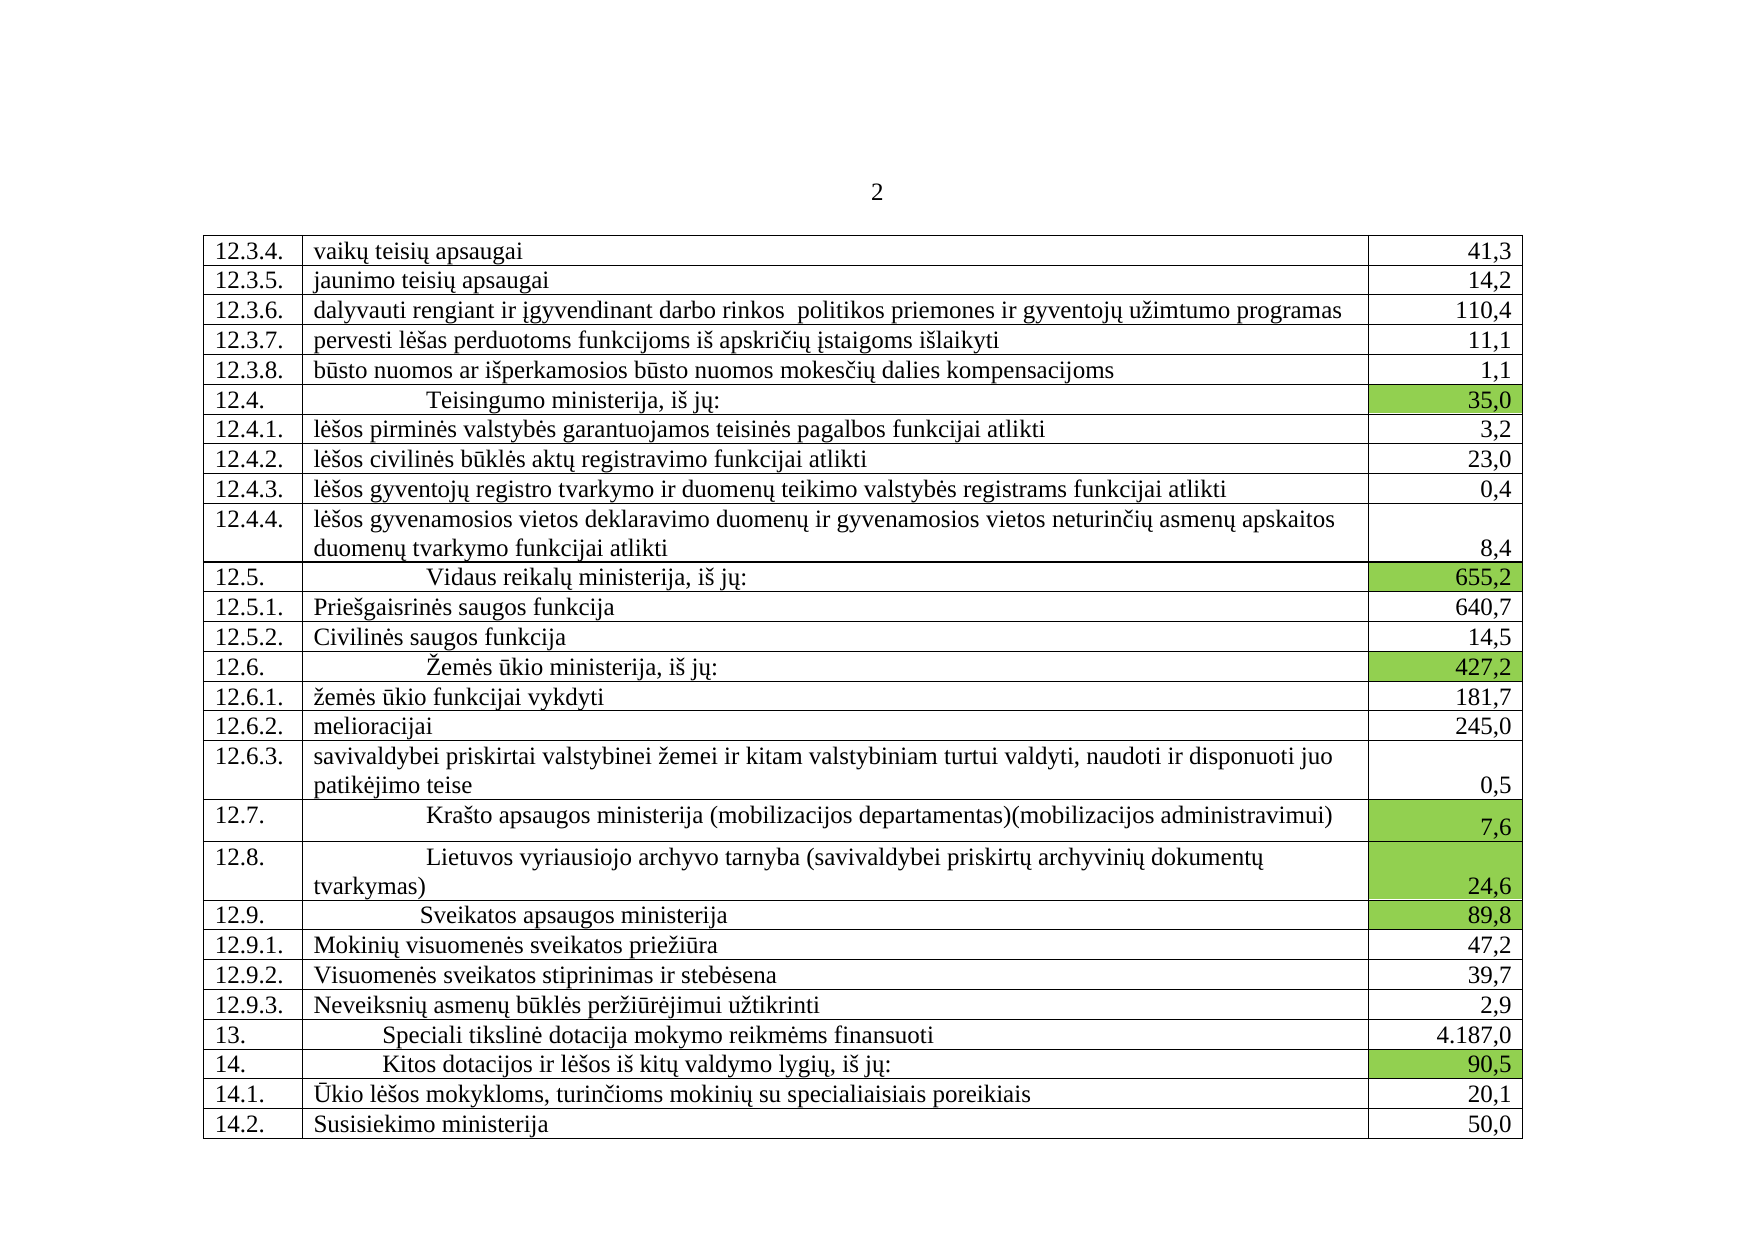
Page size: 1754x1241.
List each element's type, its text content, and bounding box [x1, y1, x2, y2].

table_cell 0,4 [1369, 474, 1522, 503]
table_cell 35,0 [1369, 385, 1522, 413]
table_cell Speciali tikslinė dotacija mokymo reikmėms finansuoti [303, 1020, 1368, 1048]
table_cell 20,1 [1369, 1079, 1522, 1108]
table_cell [1683, 591, 1754, 621]
table_cell [1683, 561, 1754, 591]
table_cell [1683, 384, 1754, 413]
table_cell [1523, 841, 1683, 899]
table_cell 13. [204, 1020, 302, 1048]
table_cell [1523, 324, 1683, 354]
table_cell Susisiekimo ministerija [303, 1109, 1368, 1138]
table_cell [1683, 503, 1754, 561]
table_cell Sveikatos apsaugos ministerija [303, 901, 1368, 929]
table_cell 12.4.3. [204, 474, 302, 503]
table_cell 50,0 [1369, 1109, 1522, 1138]
table_cell Priešgaisrinės saugos funkcija [303, 592, 1368, 621]
table_cell [1523, 561, 1683, 591]
table_cell 12.9.3. [204, 990, 302, 1019]
table_cell [1523, 900, 1683, 929]
table_cell [1523, 1049, 1683, 1078]
table_cell 12.5. [204, 563, 302, 591]
table_cell lėšos gyventojų registro tvarkymo ir duomenų teikimo valstybės registrams funkcijai atlikti [303, 474, 1368, 503]
table_cell 0,5 [1369, 741, 1522, 799]
table_cell 2,9 [1369, 990, 1522, 1019]
table_cell [1683, 959, 1754, 989]
table_cell 23,0 [1369, 444, 1522, 473]
table_cell 14,5 [1369, 622, 1522, 651]
table_cell [1683, 1019, 1754, 1048]
table_cell [1683, 1108, 1754, 1138]
table_cell 12.3.8. [204, 355, 302, 384]
table_cell [1683, 294, 1754, 324]
table_cell 427,2 [1369, 652, 1522, 681]
table_cell Kitos dotacijos ir lėšos iš kitų valdymo lygių, iš jų: [303, 1050, 1368, 1078]
table_cell 1,1 [1369, 355, 1522, 384]
table_cell Lietuvos vyriausiojo archyvo tarnyba (savivaldybei priskirtų archyvinių dokumentų tvarkymas) [303, 842, 1368, 899]
table_cell [1523, 799, 1683, 841]
table_cell [1523, 740, 1683, 799]
table_cell 47,2 [1369, 930, 1522, 959]
table_cell [1523, 414, 1683, 443]
table_cell Teisingumo ministerija, iš jų: [303, 385, 1368, 413]
table_cell 12.3.5. [204, 266, 302, 294]
table_cell [1683, 621, 1754, 651]
table_cell [1683, 235, 1754, 264]
table_cell savivaldybei priskirtai valstybinei žemei ir kitam valstybiniam turtui valdyti, naudoti ir disponuoti juo patikėjimo teise [303, 741, 1368, 799]
table_cell melioracijai [303, 711, 1368, 740]
table_cell Vidaus reikalų ministerija, iš jų: [303, 563, 1368, 591]
table_cell pervesti lėšas perduotoms funkcijoms iš apskričių įstaigoms išlaikyti [303, 325, 1368, 354]
table_cell 110,4 [1369, 295, 1522, 324]
table_cell žemės ūkio funkcijai vykdyti [303, 682, 1368, 710]
table_cell 11,1 [1369, 325, 1522, 354]
table_cell lėšos pirminės valstybės garantuojamos teisinės pagalbos funkcijai atlikti [303, 415, 1368, 443]
table_cell 7,6 [1369, 800, 1522, 841]
table_cell [1523, 651, 1683, 681]
table_cell 12.3.6. [204, 295, 302, 324]
table_cell [1523, 503, 1683, 561]
table_cell [1523, 443, 1683, 473]
table_cell 41,3 [1369, 236, 1522, 264]
table_cell [1523, 1108, 1683, 1138]
table_cell [1683, 740, 1754, 799]
table_cell [1523, 265, 1683, 294]
table_cell [1523, 959, 1683, 989]
table_cell [1683, 710, 1754, 740]
table_cell 181,7 [1369, 682, 1522, 710]
table_cell 12.9.2. [204, 960, 302, 989]
table_cell 12.8. [204, 842, 302, 899]
table_cell 12.3.7. [204, 325, 302, 354]
table_cell 39,7 [1369, 960, 1522, 989]
table_cell [1683, 929, 1754, 959]
table_cell 89,8 [1369, 901, 1522, 929]
table_cell 12.6.1. [204, 682, 302, 710]
table_cell lėšos gyvenamosios vietos deklaravimo duomenų ir gyvenamosios vietos neturinčių asmenų apskaitos duomenų tvarkymo funkcijai atlikti [303, 504, 1368, 561]
table_cell [1683, 473, 1754, 503]
table_cell 90,5 [1369, 1050, 1522, 1078]
table_cell 245,0 [1369, 711, 1522, 740]
table_cell 12.5.1. [204, 592, 302, 621]
table_cell vaikų teisių apsaugai [303, 236, 1368, 264]
table_cell 12.4.2. [204, 444, 302, 473]
table_cell [1523, 621, 1683, 651]
table_cell 12.5.2. [204, 622, 302, 651]
table_cell Civilinės saugos funkcija [303, 622, 1368, 651]
table_cell 12.3.4. [204, 236, 302, 264]
table_cell 12.9. [204, 901, 302, 929]
table_cell [1523, 710, 1683, 740]
table_cell Krašto apsaugos ministerija (mobilizacijos departamentas)(mobilizacijos administravimui) [303, 800, 1368, 841]
table_cell būsto nuomos ar išperkamosios būsto nuomos mokesčių dalies kompensacijoms [303, 355, 1368, 384]
table_cell 12.4.4. [204, 504, 302, 561]
table_cell 640,7 [1369, 592, 1522, 621]
table_cell 8,4 [1369, 504, 1522, 561]
table_cell [1523, 1078, 1683, 1108]
table_cell [1523, 681, 1683, 710]
table_cell [1683, 1078, 1754, 1108]
table_cell 14.2. [204, 1109, 302, 1138]
table_cell [1683, 681, 1754, 710]
table_cell [1683, 799, 1754, 841]
table_cell [1683, 265, 1754, 294]
table_cell jaunimo teisių apsaugai [303, 266, 1368, 294]
table_cell dalyvauti rengiant ir įgyvendinant darbo rinkos politikos priemones ir gyventojų užimtumo programas [303, 295, 1368, 324]
table_cell [1523, 929, 1683, 959]
table_cell 655,2 [1369, 563, 1522, 591]
table_cell [1523, 473, 1683, 503]
table_cell lėšos civilinės būklės aktų registravimo funkcijai atlikti [303, 444, 1368, 473]
table_cell [1523, 235, 1683, 264]
table_cell [1683, 354, 1754, 384]
table_cell [1683, 443, 1754, 473]
table_cell [1683, 989, 1754, 1019]
table_cell 24,6 [1369, 842, 1522, 899]
table_cell [1683, 900, 1754, 929]
table_cell [1523, 989, 1683, 1019]
table_cell 4.187,0 [1369, 1020, 1522, 1048]
table_cell [1523, 354, 1683, 384]
table_cell Neveiksnių asmenų būklės peržiūrėjimui užtikrinti [303, 990, 1368, 1019]
table_cell [1683, 651, 1754, 681]
table_cell 12.6.3. [204, 741, 302, 799]
table_cell [1523, 1019, 1683, 1048]
table_cell 12.6. [204, 652, 302, 681]
table_cell 12.9.1. [204, 930, 302, 959]
table_cell Ūkio lėšos mokykloms, turinčioms mokinių su specialiaisiais poreikiais [303, 1079, 1368, 1108]
table_cell [1683, 1049, 1754, 1078]
table_cell Visuomenės sveikatos stiprinimas ir stebėsena [303, 960, 1368, 989]
table_cell 3,2 [1369, 415, 1522, 443]
table_cell [1523, 591, 1683, 621]
table_cell 12.4. [204, 385, 302, 413]
table_cell 14. [204, 1050, 302, 1078]
table_cell [1683, 841, 1754, 899]
table_cell 12.4.1. [204, 415, 302, 443]
table_cell [1683, 414, 1754, 443]
table_cell Mokinių visuomenės sveikatos priežiūra [303, 930, 1368, 959]
table_cell [1523, 384, 1683, 413]
table_cell 14,2 [1369, 266, 1522, 294]
table_cell 14.1. [204, 1079, 302, 1108]
table_cell [1683, 324, 1754, 354]
table_cell [1523, 294, 1683, 324]
table_cell Žemės ūkio ministerija, iš jų: [303, 652, 1368, 681]
table_cell 12.7. [204, 800, 302, 841]
table_cell 12.6.2. [204, 711, 302, 740]
